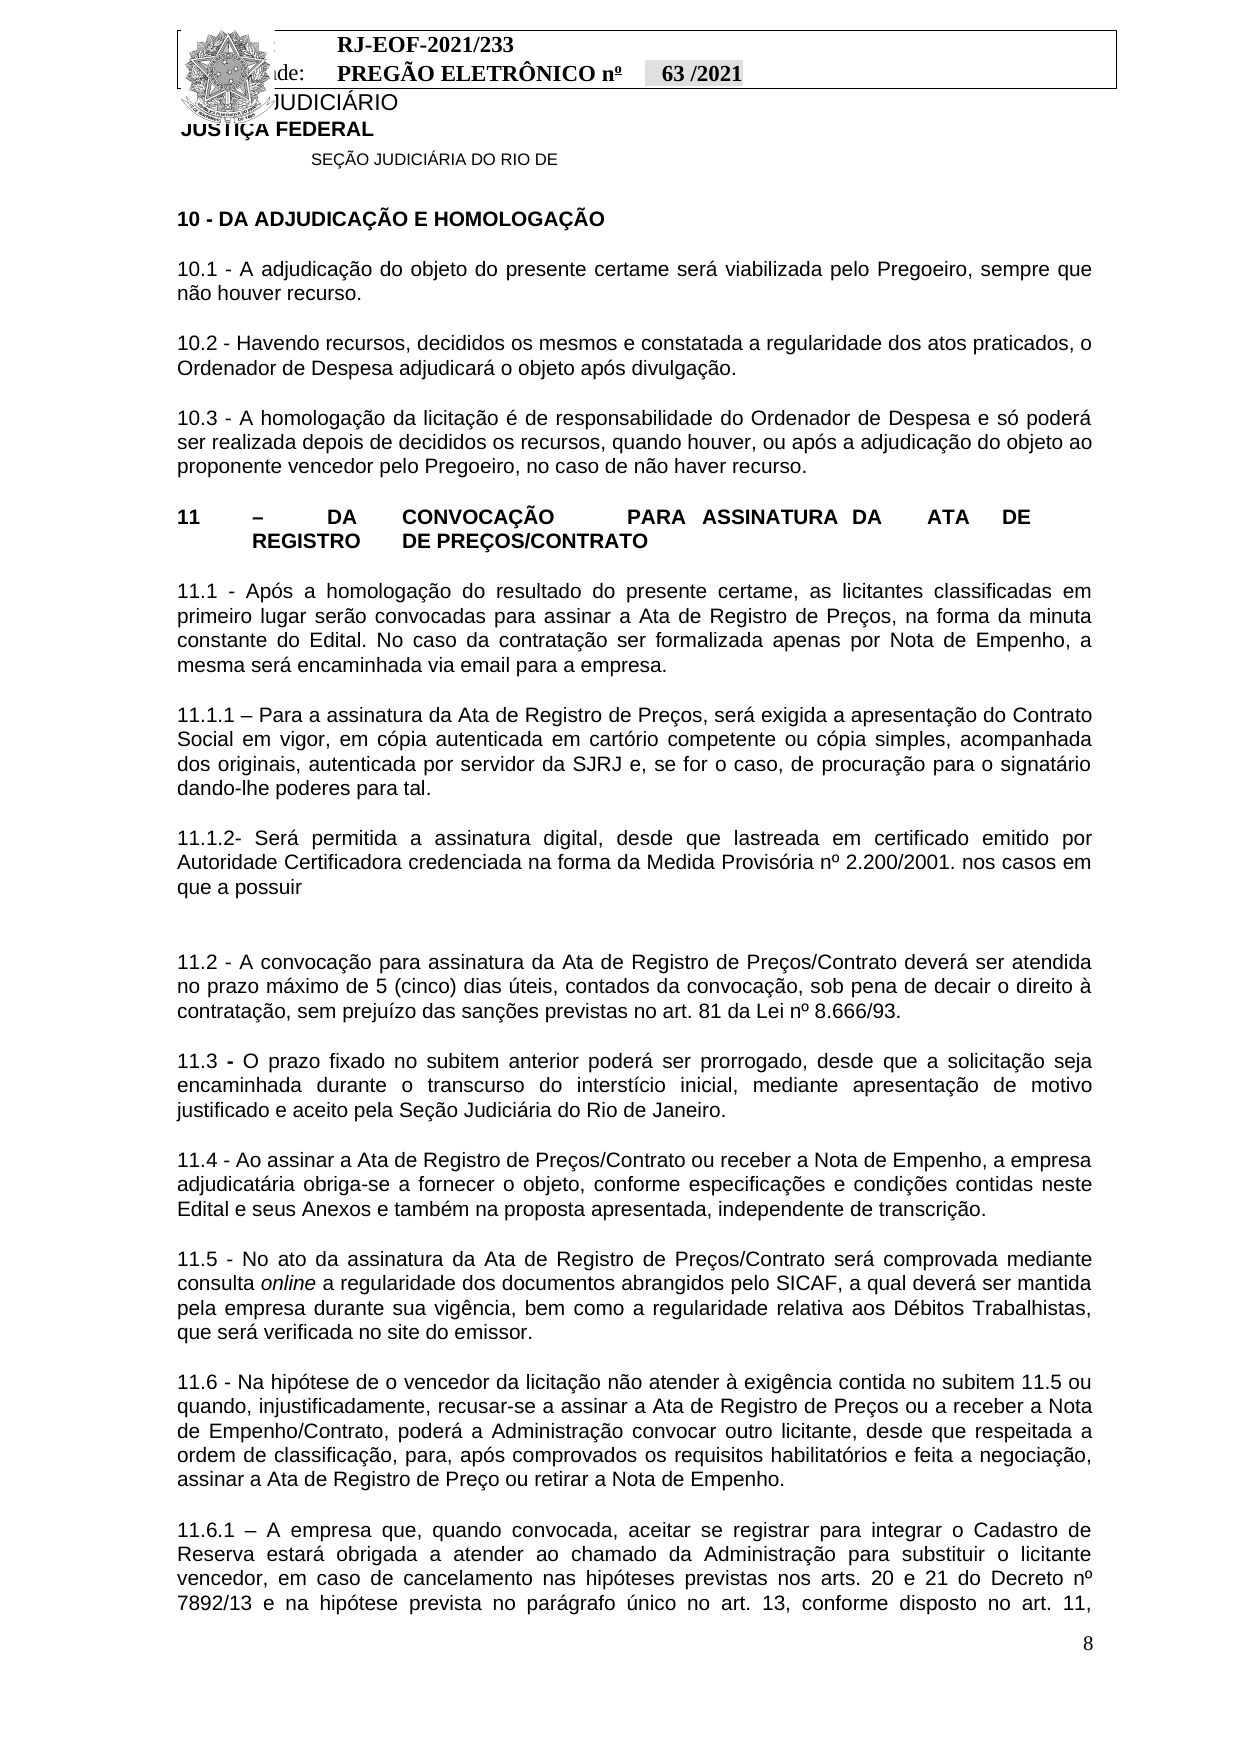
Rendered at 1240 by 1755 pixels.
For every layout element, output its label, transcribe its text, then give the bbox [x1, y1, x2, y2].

text 11.4 - Ao assinar a Ata de Registro de Preços/Contrato ou receber a Nota de Empenho, a empresa adjudicatária obriga-se a fornecer o objeto, conforme especificações e condições contidas neste Edital e seus Anexos e também na proposta apresentada, independente de transcrição. [177, 1148, 1093, 1220]
text 10.3 - A homologação da licitação é de responsabilidade do Ordenador de Despesa e só poderá ser realizada depois de decididos os recursos, quando houver, ou após a adjudicação do objeto ao proponente vencedor pelo Pregoeiro, no caso de não haver recurso. [177, 406, 1093, 478]
text 11.6 - Na hipótese de o vencedor da licitação não atender à exigência contida no subitem 11.5 ou quando, injustificadamente, recusar-se a assinar a Ata de Registro de Preços ou a receber a Nota de Empenho/Contrato, poderá a Administração convocar outro licitante, desde que respeitada a ordem de classificação, para, após comprovados os requisitos habilitatórios e feita a negociação, assinar a Ata de Registro de Preço ou retirar a Nota de Empenho. [177, 1370, 1093, 1491]
text 11.1.2- Será permitida a assinatura digital, desde que lastreada em certificado emitido por Autoridade Certificadora credenciada na forma da Medida Provisória nº 2.200/2001. nos casos em que a possuir [177, 826, 1093, 898]
text 11.1 - Após a homologação do resultado do presente certame, as licitantes classificadas em primeiro lugar serão convocadas para assinar a Ata de Registro de Preços, na forma da minuta constante do Edital. No caso da contratação ser formalizada apenas por Nota de Empenho, a mesma será encaminhada via email para a empresa. [177, 579, 1093, 676]
text 11.2 - A convocação para assinatura da Ata de Registro de Preços/Contrato deverá ser atendida no prazo máximo de 5 (cinco) dias úteis, contados da convocação, sob pena de decair o direito à contratação, sem prejuízo das sanções previstas no art. 81 da Lei nº 8.666/93. [177, 950, 1093, 1023]
text 11.1.1 – Para a assinatura da Ata de Registro de Preços, será exigida a apresentação do Contrato Social em vigor, em cópia autenticada em cartório competente ou cópia simples, acompanhada dos originais, autenticada por servidor da SJRJ e, se for o caso, de procuração para o signatário dando-lhe poderes para tal. [177, 703, 1093, 800]
text 11.5 - No ato da assinatura da Ata de Registro de Preços/Contrato será comprovada mediante consulta online a regularidade dos documentos abrangidos pelo SICAF, a qual deverá ser mantida pela empresa durante sua vigência, bem como a regularidade relativa aos Débitos Trabalhistas, que será verificada no site do emissor. [177, 1247, 1093, 1344]
text 11.6.1 – A empresa que, quando convocada, aceitar se registrar para integrar o Cadastro de Reserva estará obrigada a atender ao chamado da Administração para substituir o licitante vencedor, em caso de cancelamento nas hipóteses previstas nos arts. 20 e 21 do Decreto nº 7892/13 e na hipótese prevista no parágrafo único no art. 13, conforme disposto no art. 11, [177, 1517, 1093, 1614]
text 10.2 - Havendo recursos, decididos os mesmos e constatada a regularidade dos atos praticados, o Ordenador de Despesa adjudicará o objeto após divulgação. [177, 331, 1093, 379]
text 10.1 - A adjudicação do objeto do presente certame será viabilizada pelo Pregoeiro, sempre que não houver recurso. [177, 257, 1093, 305]
subtitle 11 – DA CONVOCAÇÃO PARA ASSINATURA DA ATA DE REGISTRO DE PREÇOS/CONTRATO [177, 504, 1093, 553]
text 11.3 - O prazo fixado no subitem anterior poderá ser prorrogado, desde que a solicitação seja encaminhada durante o transcurso do interstício inicial, mediante apresentação de motivo justificado e aceito pela Seção Judiciária do Rio de Janeiro. [177, 1049, 1093, 1122]
subtitle 10 - DA ADJUDICAÇÃO E HOMOLOGAÇÃO [177, 206, 1093, 230]
